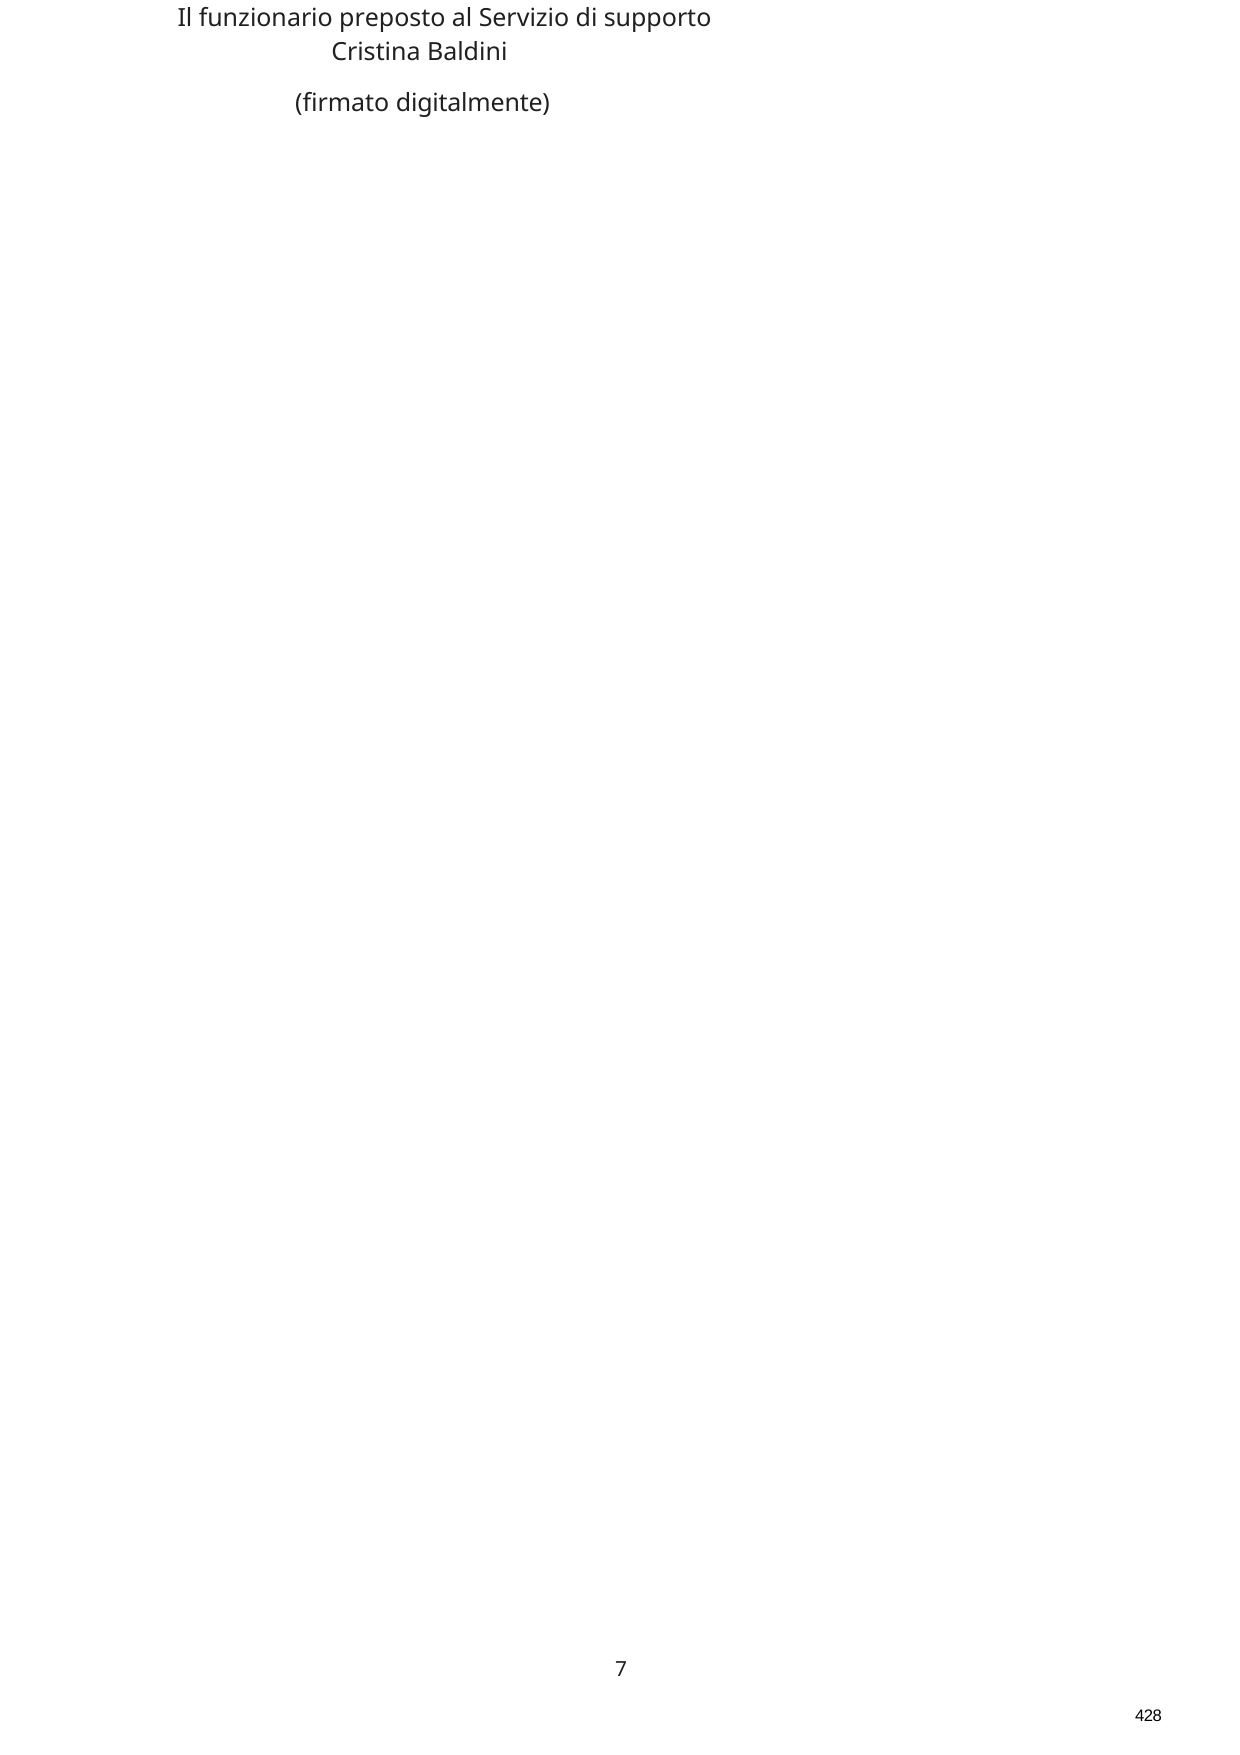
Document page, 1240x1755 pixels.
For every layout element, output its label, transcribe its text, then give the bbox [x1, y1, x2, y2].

text Il funzionario preposto al Servizio di supporto Cristina Baldini [177, 0, 772, 68]
text (firmato digitalmente) [295, 85, 1166, 119]
